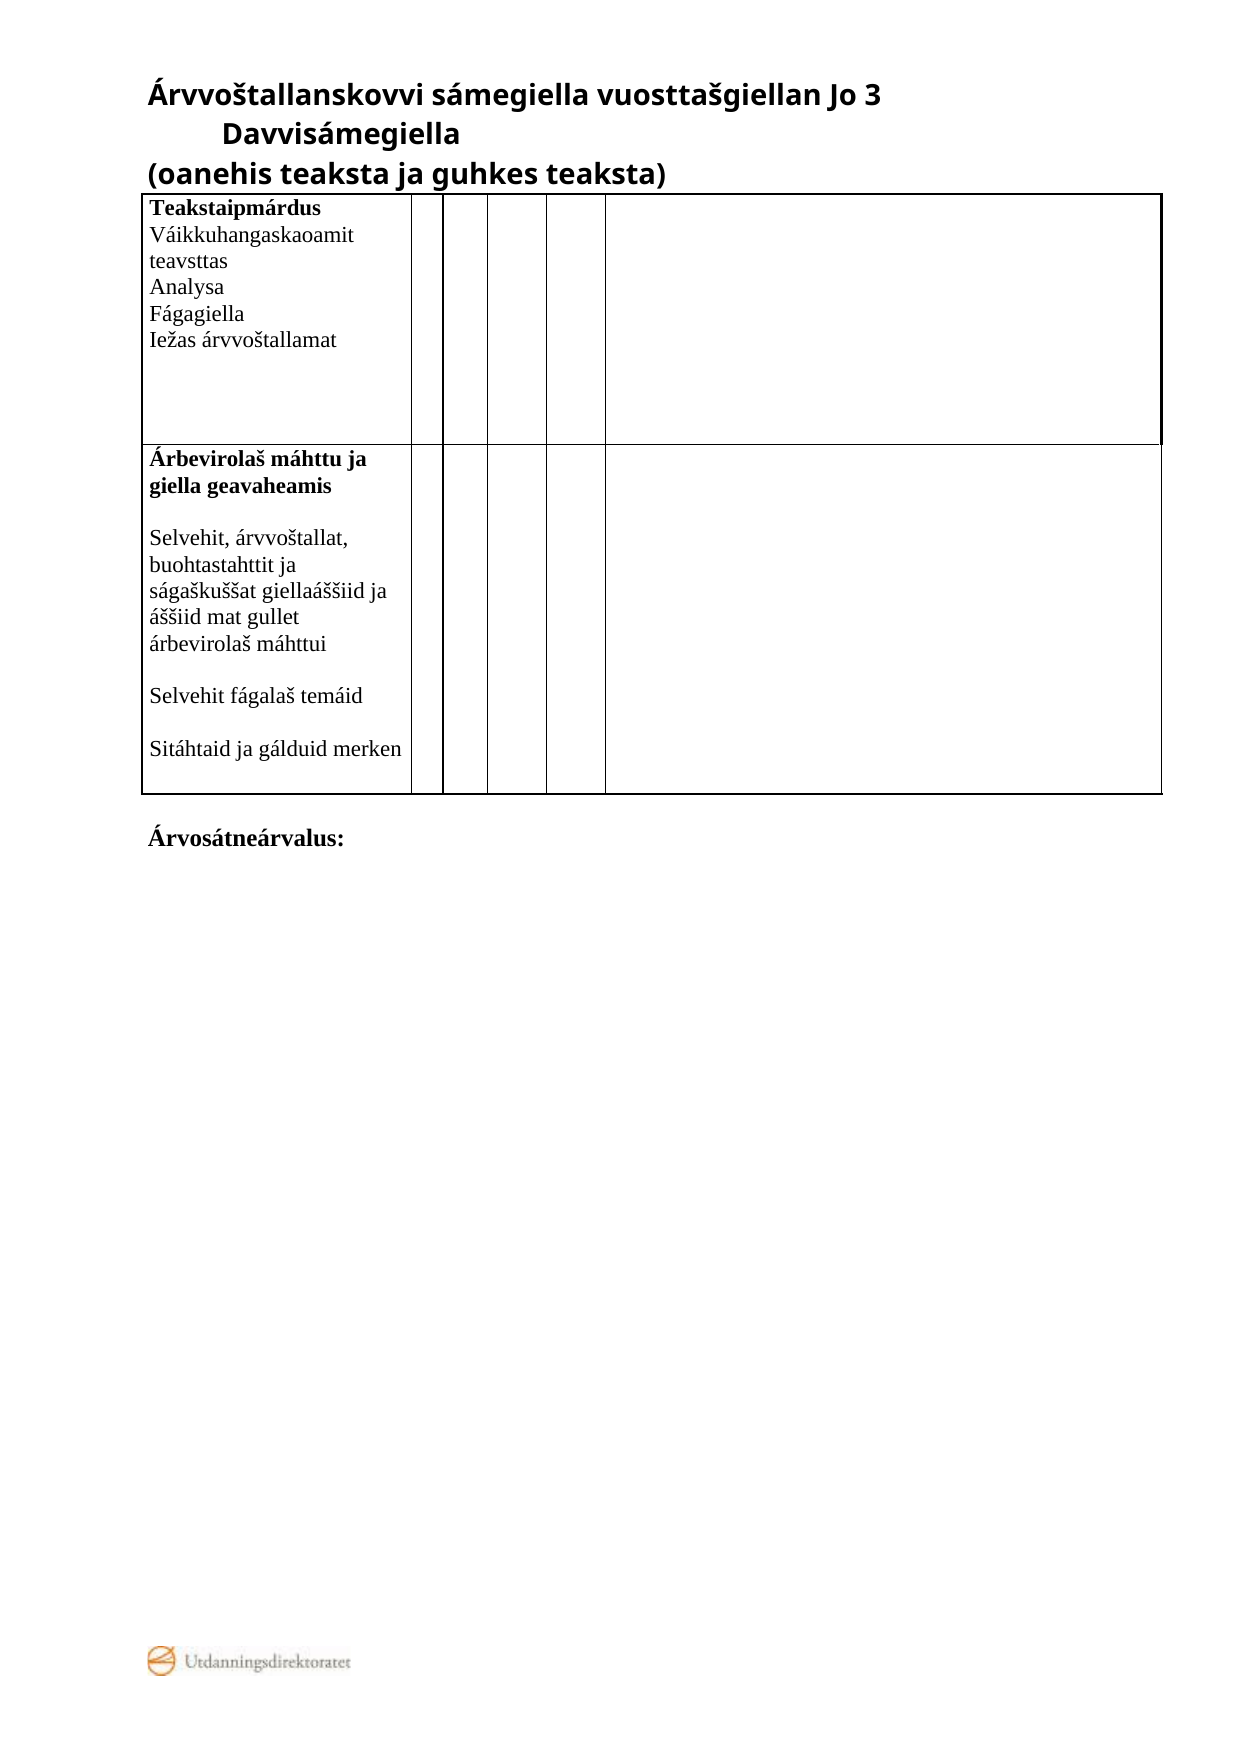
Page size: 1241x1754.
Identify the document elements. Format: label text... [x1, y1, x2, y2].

table_cell [444, 445, 487, 793]
table_cell [444, 195, 487, 444]
table_cell [547, 445, 605, 793]
table_cell Árbevirolaš máhttu ja giella geavaheamis Selvehit, árvvoštallat, buohtastahttit ja ságaškuššat giellaáššiid ja áššiid mat gullet árbevirolaš máhttui Selvehit fágalaš temáid Sitáhtaid ja gálduid merken [143, 445, 411, 793]
table_cell [488, 195, 546, 444]
table_cell [412, 445, 442, 793]
table_cell [606, 195, 1160, 444]
text Árvosátneárvalus: [148, 823, 1093, 852]
table_cell Teakstaipmárdus Váikkuhangaskaoamit teavsttas Analysa Fágagiella Iežas árvvoštallamat [143, 195, 411, 444]
table_cell [412, 195, 442, 444]
picture [147, 1646, 351, 1676]
table_cell [606, 444, 1161, 793]
table_cell [488, 445, 546, 793]
table_cell [547, 195, 605, 444]
